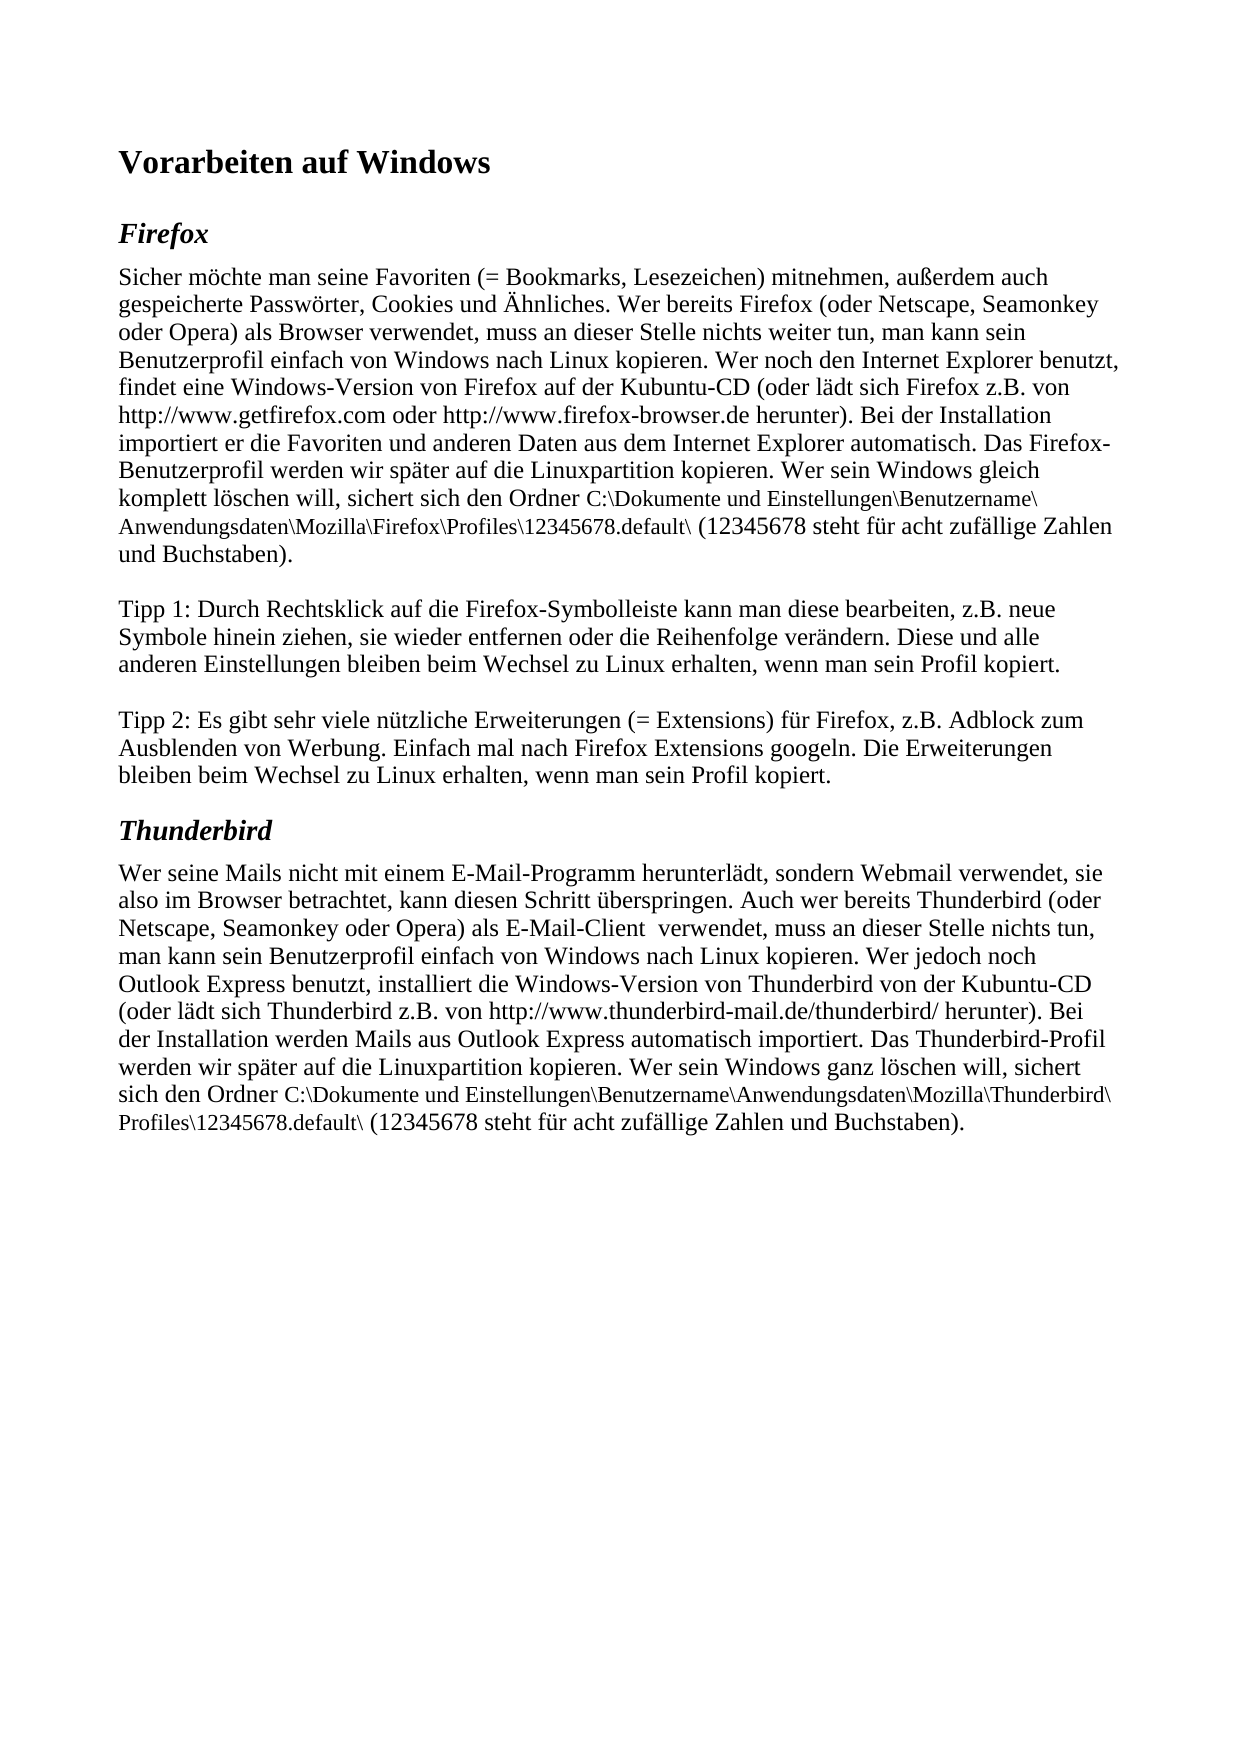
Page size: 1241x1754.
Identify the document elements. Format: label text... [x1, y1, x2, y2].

subtitle Thunderbird [118, 814, 1122, 846]
subtitle Vorarbeiten auf Windows [118, 143, 1122, 180]
text Wer seine Mails nicht mit einem E-Mail-Programm herunterlädt, sondern Webmail verwendet, sie also im Browser betrachtet, kann diesen Schritt überspringen. Auch wer bereits Thunderbird (oder Netscape, Seamonkey oder Opera) als E-Mail-Client verwendet, muss an dieser Stelle nichts tun, man kann sein Benutzerprofil einfach von Windows nach Linux kopieren. Wer jedoch noch Outlook Express benutzt, installiert die Windows-Version von Thunderbird von der Kubuntu-CD (oder lädt sich Thunderbird z.B. von http://www.thunderbird-mail.de/thunderbird/ herunter). Bei der Installation werden Mails aus Outlook Express automatisch importiert. Das Thunderbird-Profil werden wir später auf die Linuxpartition kopieren. Wer sein Windows ganz löschen will, sichert sich den Ordner C:\Dokumente und Einstellungen\Benutzername\Anwendungsdaten\Mozilla\Thunderbird\Profiles\12345678.default\ (12345678 steht für acht zufällige Zahlen und Buchstaben). [118, 859, 1122, 1136]
text Tipp 1: Durch Rechtsklick auf die Firefox-Symbolleiste kann man diese bearbeiten, z.B. neue Symbole hinein ziehen, sie wieder entfernen oder die Reihenfolge verändern. Diese und alle anderen Einstellungen bleiben beim Wechsel zu Linux erhalten, wenn man sein Profil kopiert. [118, 595, 1122, 678]
text Tipp 2: Es gibt sehr viele nützliche Erweiterungen (= Extensions) für Firefox, z.B. Adblock zum Ausblenden von Werbung. Einfach mal nach Firefox Extensions googeln. Die Erweiterungen bleiben beim Wechsel zu Linux erhalten, wenn man sein Profil kopiert. [118, 706, 1122, 789]
text Sicher möchte man seine Favoriten (= Bookmarks, Lesezeichen) mitnehmen, außerdem auch gespeicherte Passwörter, Cookies und Ähnliches. Wer bereits Firefox (oder Netscape, Seamonkey oder Opera) als Browser verwendet, muss an dieser Stelle nichts weiter tun, man kann sein Benutzerprofil einfach von Windows nach Linux kopieren. Wer noch den Internet Explorer benutzt, findet eine Windows-Version von Firefox auf der Kubuntu-CD (oder lädt sich Firefox z.B. von http://www.getfirefox.com oder http://www.firefox-browser.de herunter). Bei der Installation importiert er die Favoriten und anderen Daten aus dem Internet Explorer automatisch. Das Firefox-Benutzerprofil werden wir später auf die Linuxpartition kopieren. Wer sein Windows gleich komplett löschen will, sichert sich den Ordner C:\Dokumente und Einstellungen\Benutzername\Anwendungsdaten\Mozilla\Firefox\Profiles\12345678.default\ (12345678 steht für acht zufällige Zahlen und Buchstaben). [118, 263, 1122, 567]
subtitle Firefox [118, 218, 1122, 250]
